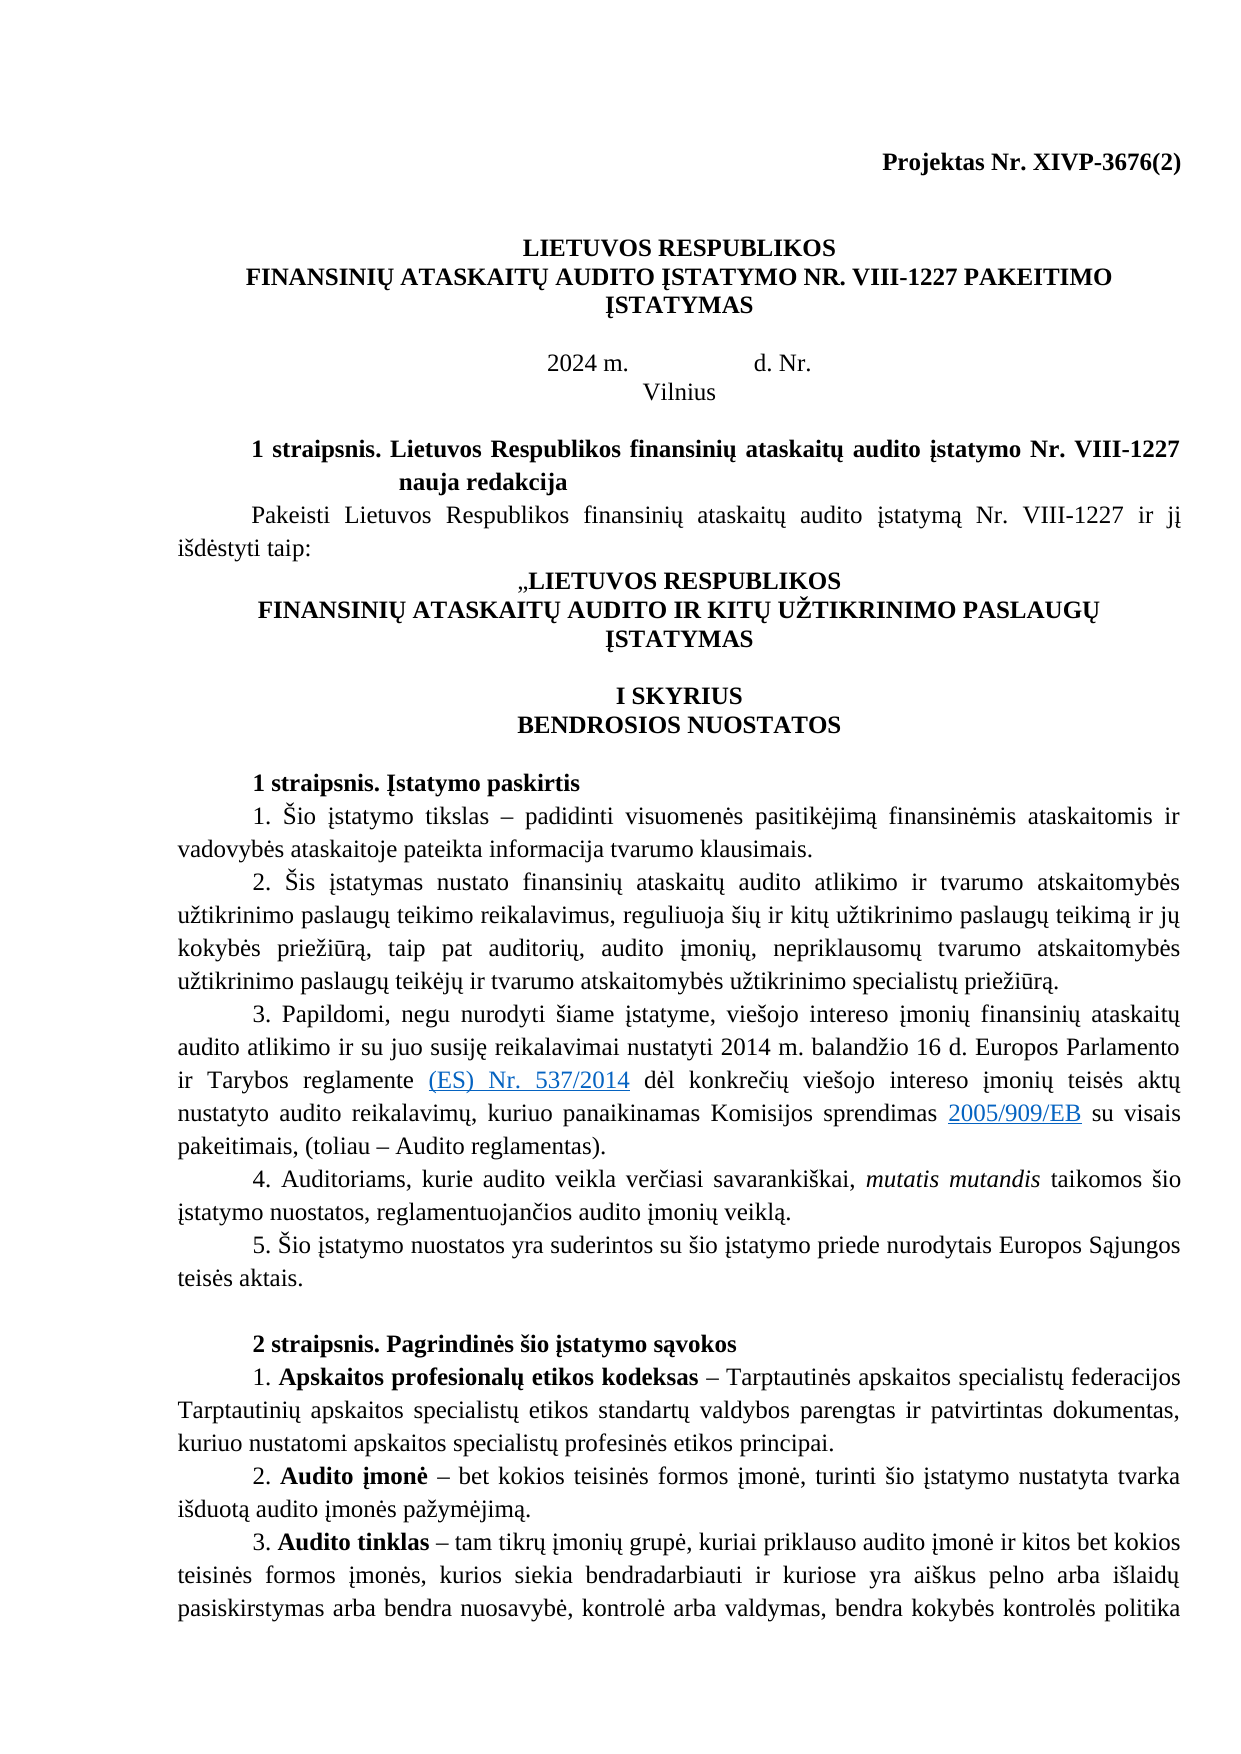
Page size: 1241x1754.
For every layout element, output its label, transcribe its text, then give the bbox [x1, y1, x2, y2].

text 1 straipsnis. Įstatymo paskirtis [177, 768, 1181, 796]
text 3. Audito tinklas – tam tikrų įmonių grupė, kuriai priklauso audito įmonė ir kitos bet kokios teisinės formos įmonės, kurios siekia bendradarbiauti ir kuriose yra aiškus pelno arba išlaidų pasiskirstymas arba bendra nuosavybė, kontrolė arba valdymas, bendra kokybės kontrolės politika [177, 1527, 1181, 1622]
text ĮSTATYMAS [177, 291, 1181, 319]
text 3. Papildomi, negu nurodyti šiame įstatyme, viešojo intereso įmonių finansinių ataskaitų audito atlikimo ir su juo susiję reikalavimai nustatyti 2014 m. balandžio 16 d. Europos Parlamento ir Tarybos reglamente (ES) Nr. 537/2014 dėl konkrečių viešojo intereso įmonių teisės aktų nustatyto audito reikalavimų, kuriuo panaikinamas Komisijos sprendimas 2005/909/EB su visais pakeitimais, (toliau – Audito reglamentas). [177, 999, 1181, 1160]
text 2. Šis įstatymas nustato finansinių ataskaitų audito atlikimo ir tvarumo atskaitomybės užtikrinimo paslaugų teikimo reikalavimus, reguliuoja šių ir kitų užtikrinimo paslaugų teikimą ir jų kokybės priežiūrą, taip pat auditorių, audito įmonių, nepriklausomų tvarumo atskaitomybės užtikrinimo paslaugų teikėjų ir tvarumo atskaitomybės užtikrinimo specialistų priežiūrą. [177, 867, 1181, 994]
text 1 straipsnis. Lietuvos Respublikos finansinių ataskaitų audito įstatymo Nr. VIII-1227 nauja redakcija [251, 434, 1181, 496]
text 4. Auditoriams, kurie audito veikla verčiasi savarankiškai, mutatis mutandis taikomos šio įstatymo nuostatos, reglamentuojančios audito įmonių veiklą. [177, 1164, 1181, 1226]
text BENDROSIOS NUOSTATOS [177, 710, 1181, 739]
text 2. Audito įmonė – bet kokios teisinės formos įmonė, turinti šio įstatymo nustatyta tvarka išduotą audito įmonės pažymėjimą. [177, 1461, 1181, 1523]
text 5. Šio įstatymo nuostatos yra suderintos su šio įstatymo priede nurodytais Europos Sąjungos teisės aktais. [177, 1230, 1181, 1292]
text „LIETUVOS RESPUBLIKOS [177, 566, 1181, 595]
text Projektas Nr. XIVP-3676(2) [177, 147, 1181, 176]
text Pakeisti Lietuvos Respublikos finansinių ataskaitų audito įstatymą Nr. VIII-1227 ir jį išdėstyti taip: [177, 500, 1181, 562]
text FINANSINIŲ ATASKAITŲ AUDITO ĮSTATYMO NR. VIII-1227 PAKEITIMO [177, 262, 1181, 291]
text 1. Šio įstatymo tikslas – padidinti visuomenės pasitikėjimą finansinėmis ataskaitomis ir vadovybės ataskaitoje pateikta informacija tvarumo klausimais. [177, 801, 1181, 862]
text ĮSTATYMAS [177, 624, 1181, 653]
text I SKYRIUS [177, 681, 1181, 710]
text 1. Apskaitos profesionalų etikos kodeksas – Tarptautinės apskaitos specialistų federacijos Tarptautinių apskaitos specialistų etikos standartų valdybos parengtas ir patvirtintas dokumentas, kuriuo nustatomi apskaitos specialistų profesinės etikos principai. [177, 1362, 1181, 1457]
text 2 straipsnis. Pagrindinės šio įstatymo sąvokos [177, 1329, 1181, 1358]
text 2024 m. d. Nr. [177, 348, 1181, 377]
text Vilnius [177, 377, 1181, 406]
text LIETUVOS RESPUBLIKOS [177, 233, 1181, 262]
text FINANSINIŲ ATASKAITŲ AUDITO IR KITŲ UŽTIKRINIMO PASLAUGŲ [177, 595, 1181, 624]
